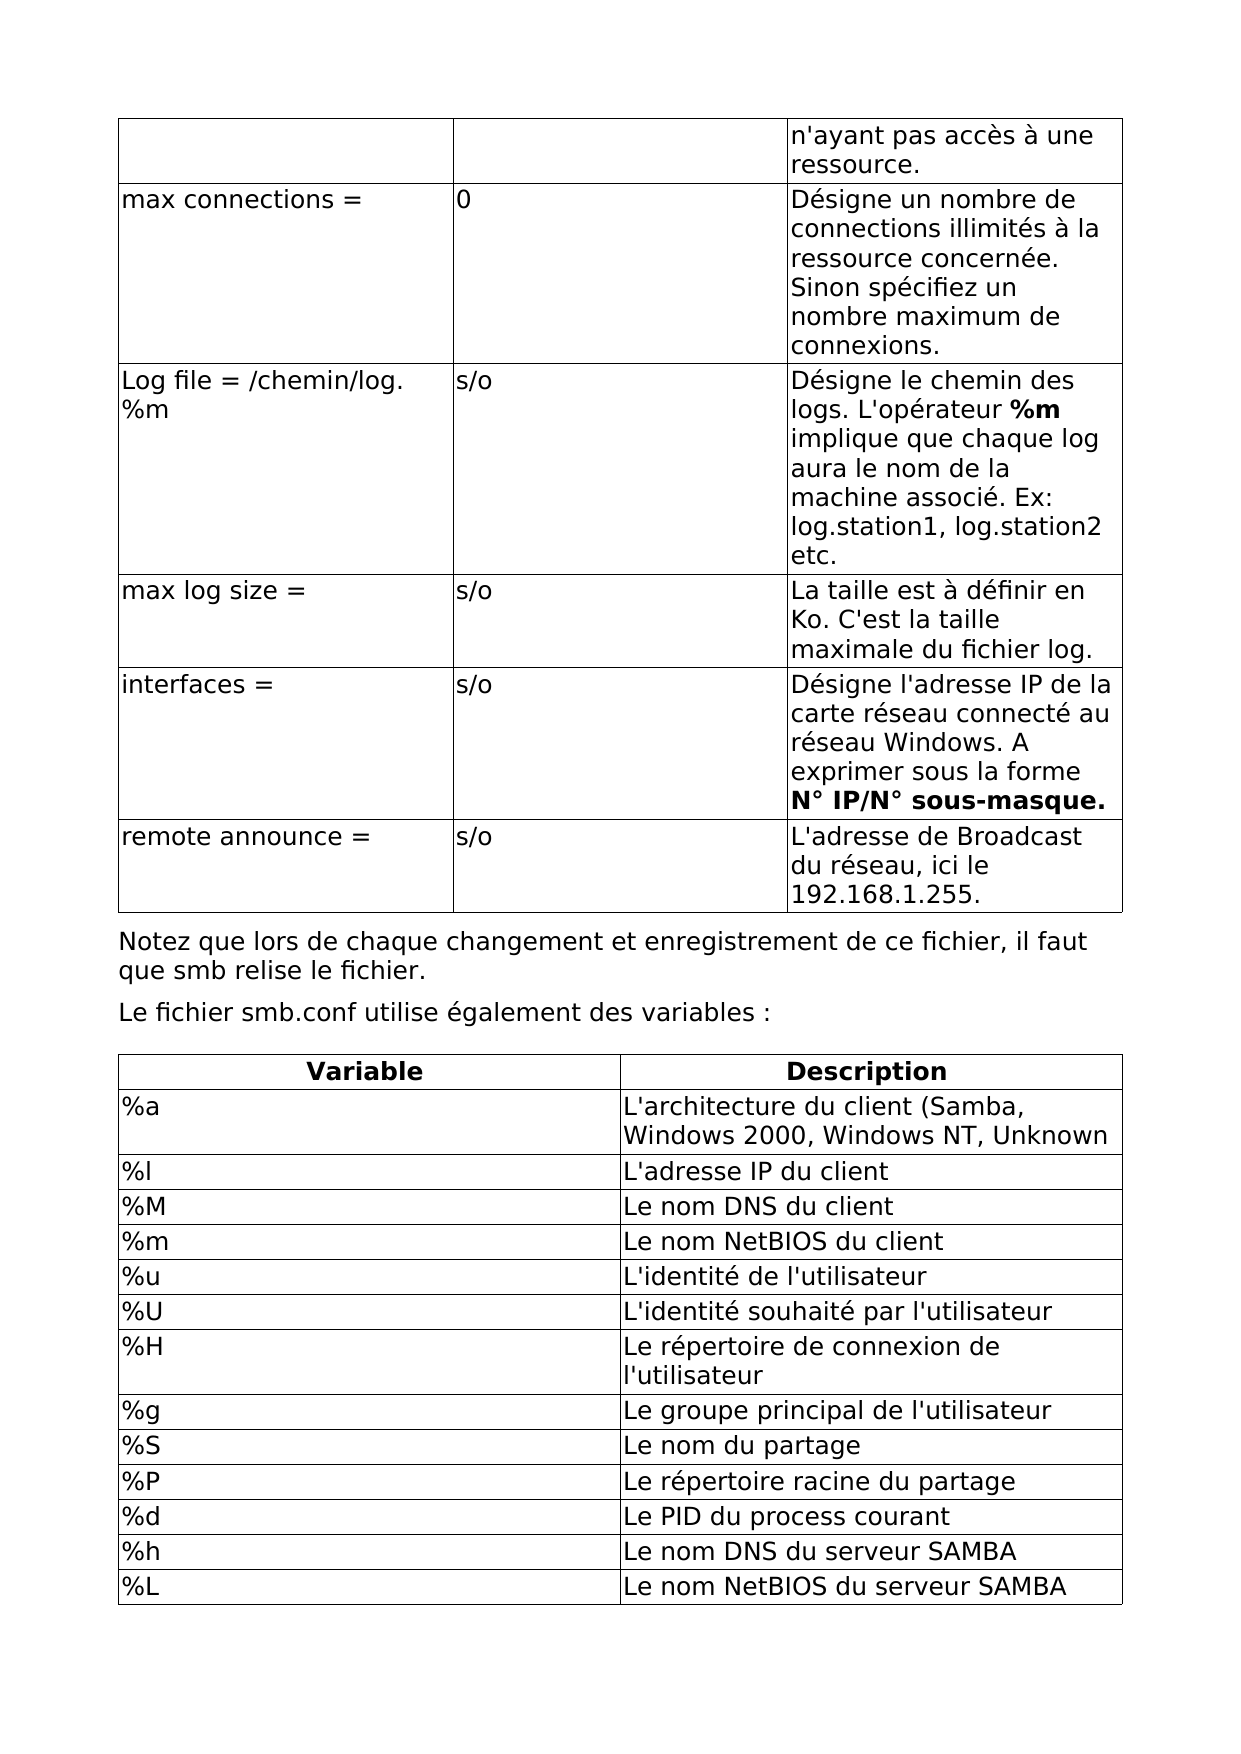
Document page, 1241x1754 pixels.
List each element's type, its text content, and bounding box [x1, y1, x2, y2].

table_cell Désigne un nombre de connections illimités à la ressource concernée. Sinon spécifiez un nombre maximum de connexions. [788, 184, 1122, 363]
table_header Description [621, 1055, 1122, 1089]
table_cell max log size = [119, 575, 453, 667]
table_cell %a [119, 1090, 620, 1154]
table_cell Le groupe principal de l'utilisateur [621, 1395, 1122, 1428]
table_cell s/o [454, 820, 787, 912]
table_cell L'architecture du client (Samba, Windows 2000, Windows NT, Unknown [621, 1090, 1122, 1154]
table_header Variable [119, 1055, 620, 1089]
table_cell [119, 119, 453, 182]
table_cell s/o [454, 668, 787, 819]
table_cell Le nom NetBIOS du serveur SAMBA [621, 1570, 1122, 1604]
table_cell n'ayant pas accès à une ressource. [788, 119, 1122, 182]
table_cell Le nom DNS du serveur SAMBA [621, 1535, 1122, 1569]
table_cell Log file = /chemin/log.%m [119, 364, 453, 573]
table_cell Le nom NetBIOS du client [621, 1225, 1122, 1259]
table_cell interfaces = [119, 668, 453, 819]
table_cell [454, 119, 787, 182]
table_cell L'adresse de Broadcast du réseau, ici le 192.168.1.255. [788, 820, 1122, 912]
table_cell max connections = [119, 184, 453, 363]
table_cell %m [119, 1225, 620, 1259]
table_cell %d [119, 1500, 620, 1534]
table_cell %S [119, 1430, 620, 1464]
table_cell remote announce = [119, 820, 453, 912]
table_cell %H [119, 1330, 620, 1393]
text Le fichier smb.conf utilise également des variables : [118, 998, 1122, 1027]
table_cell L'adresse IP du client [621, 1155, 1122, 1189]
table_cell Désigne le chemin des logs. L'opérateur %m implique que chaque log aura le nom de la machine associé. Ex: log.station1, log.station2 etc. [788, 364, 1122, 573]
table_cell %P [119, 1465, 620, 1499]
table_cell s/o [454, 575, 787, 667]
table_cell 0 [454, 184, 787, 363]
text Notez que lors de chaque changement et enregistrement de ce fichier, il faut que smb relise le fichier. [118, 927, 1122, 985]
table_cell Le nom du partage [621, 1430, 1122, 1464]
table_cell %u [119, 1260, 620, 1294]
table_cell %U [119, 1295, 620, 1329]
table_cell Désigne l'adresse IP de la carte réseau connecté au réseau Windows. A exprimer sous la forme N° IP/N° sous-masque. [788, 668, 1122, 819]
table_cell La taille est à définir en Ko. C'est la taille maximale du fichier log. [788, 575, 1122, 667]
table_cell %g [119, 1395, 620, 1428]
table_cell %l [119, 1155, 620, 1189]
table_cell L'identité souhaité par l'utilisateur [621, 1295, 1122, 1329]
table_cell Le PID du process courant [621, 1500, 1122, 1534]
table_cell L'identité de l'utilisateur [621, 1260, 1122, 1294]
table_cell %L [119, 1570, 620, 1604]
table_cell s/o [454, 364, 787, 573]
table_cell %M [119, 1190, 620, 1224]
table_cell Le nom DNS du client [621, 1190, 1122, 1224]
table_cell Le répertoire de connexion de l'utilisateur [621, 1330, 1122, 1393]
table_cell Le répertoire racine du partage [621, 1465, 1122, 1499]
table_cell %h [119, 1535, 620, 1569]
